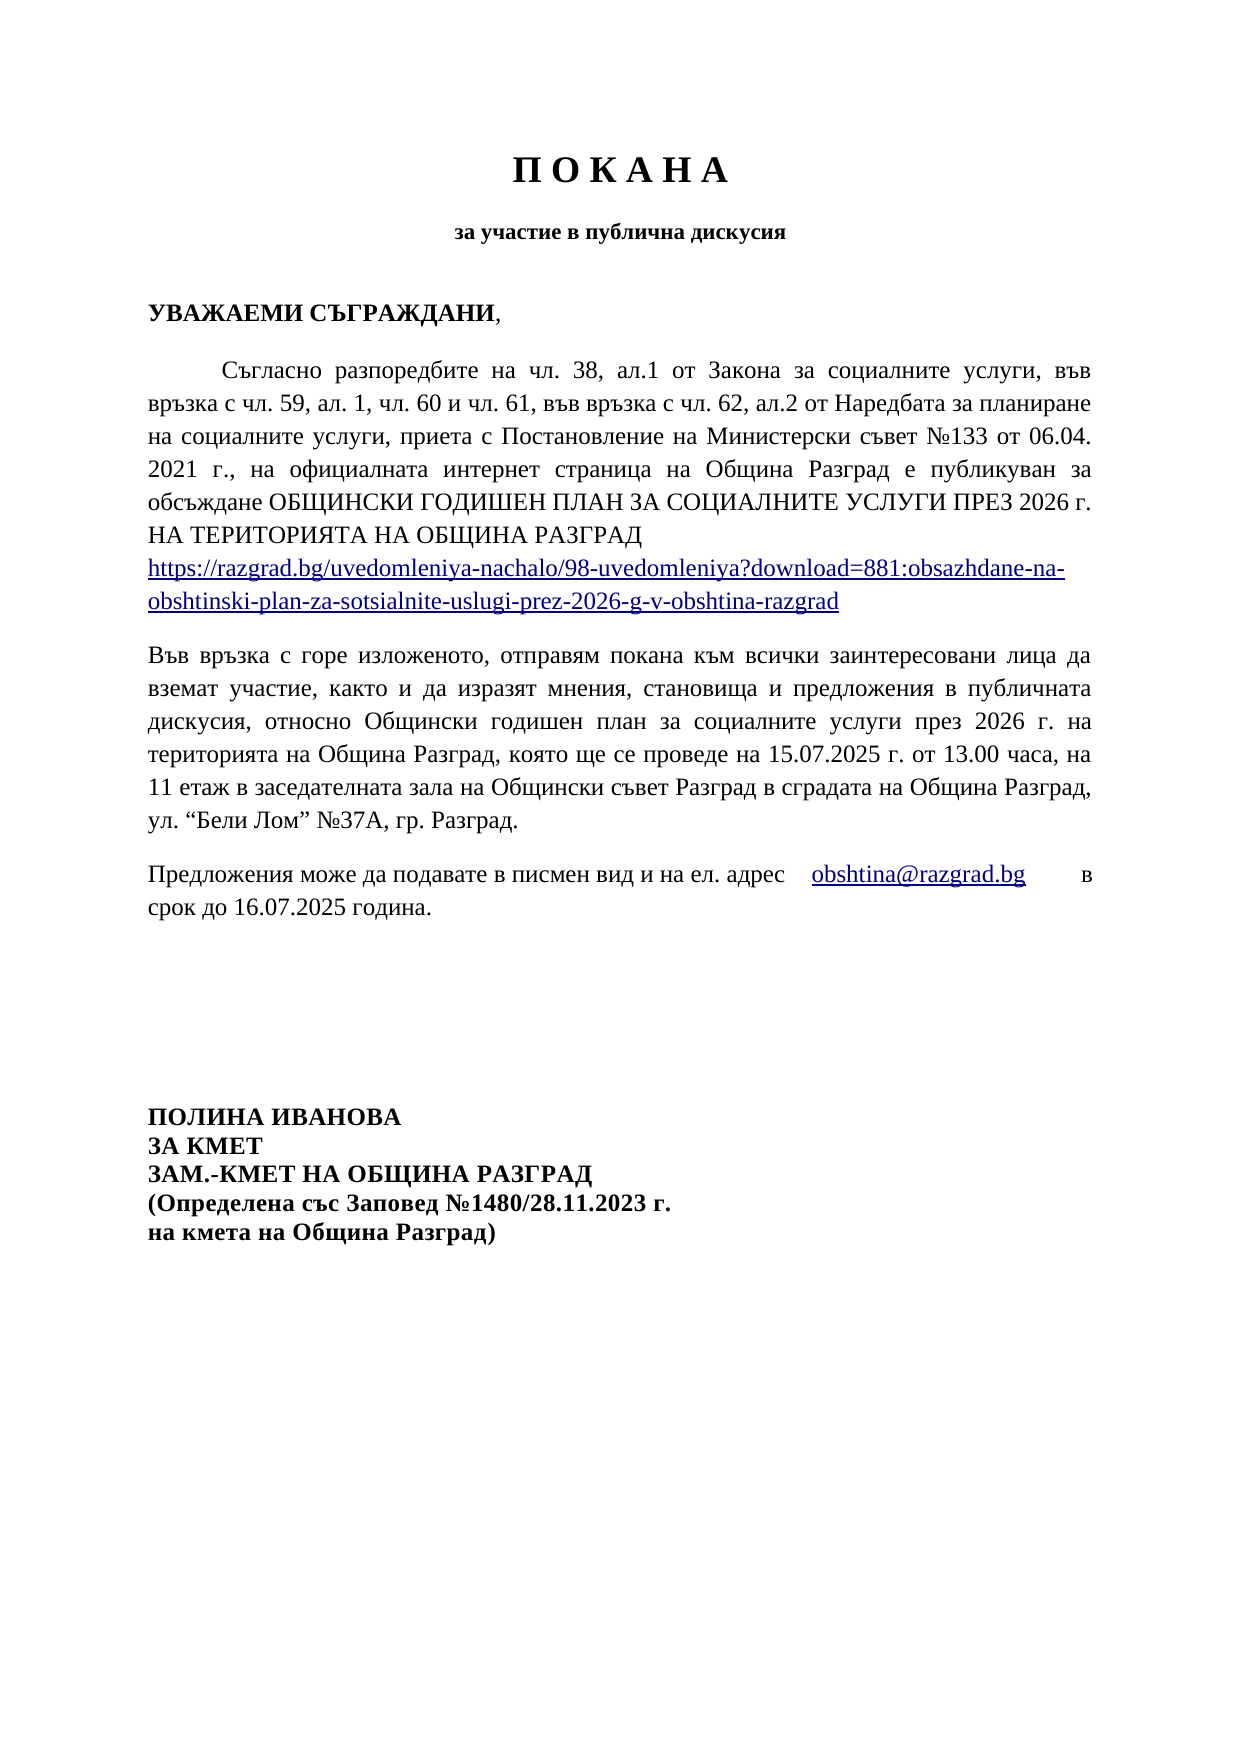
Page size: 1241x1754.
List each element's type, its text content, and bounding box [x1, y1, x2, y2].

text (Определена със Заповед №1480/28.11.2023 г. [148, 1188, 1093, 1217]
text Предложения може да подавате в писмен вид и на ел. адрес obshtina@razgrad.bg в срок до 16.07.2025 година. [148, 859, 1093, 921]
text на кмета на Община Разград) [148, 1217, 1093, 1246]
text https://razgrad.bg/uvedomleniya-nachalo/98-uvedomleniya?download=881:obsazhdane-na-obshtinski-plan-za-sotsialnite-uslugi-prez-2026-g-v-obshtina-razgrad [148, 553, 1093, 615]
text ЗАМ.-КМЕТ НА ОБЩИНА РАЗГРАД [148, 1159, 1093, 1188]
text за участие в публична дискусия [148, 218, 1093, 244]
text ЗА КМЕТ [148, 1131, 1093, 1159]
text ПОЛИНА ИВАНОВА [148, 1102, 1093, 1131]
text Съгласно разпоредбите на чл. 38, ал.1 от Закона за социалните услуги, във връзка с чл. 59, ал. 1, чл. 60 и чл. 61, във връзка с чл. 62, ал.2 от Наредбата за планиране на социалните услуги, приета с Постановление на Министерски съвет №133 от 06.04. 2021 г., на официалната интернет страница на Община Разград е публикуван за обсъждане ОБЩИНСКИ ГОДИШЕН ПЛАН ЗА СОЦИАЛНИТЕ УСЛУГИ ПРЕЗ 2026 г. НА ТЕРИТОРИЯТА НА ОБЩИНА РАЗГРАД [148, 355, 1093, 549]
text УВАЖАЕМИ СЪГРАЖДАНИ, [148, 298, 1093, 327]
text Във връзка с горе изложеното, отправям покана към всички заинтересовани лица да вземат участие, както и да изразят мнения, становища и предложения в публичната дискусия, относно Общински годишен план за социалните услуги през 2026 г. на територията на Община Разград, която ще се проведе на 15.07.2025 г. от 13.00 часа, на 11 етаж в заседателната зала на Общински съвет Разград в сградата на Община Разград, ул. “Бели Лом” №37А, гр. Разград. [148, 640, 1093, 834]
text П О К А Н А [148, 148, 1093, 191]
